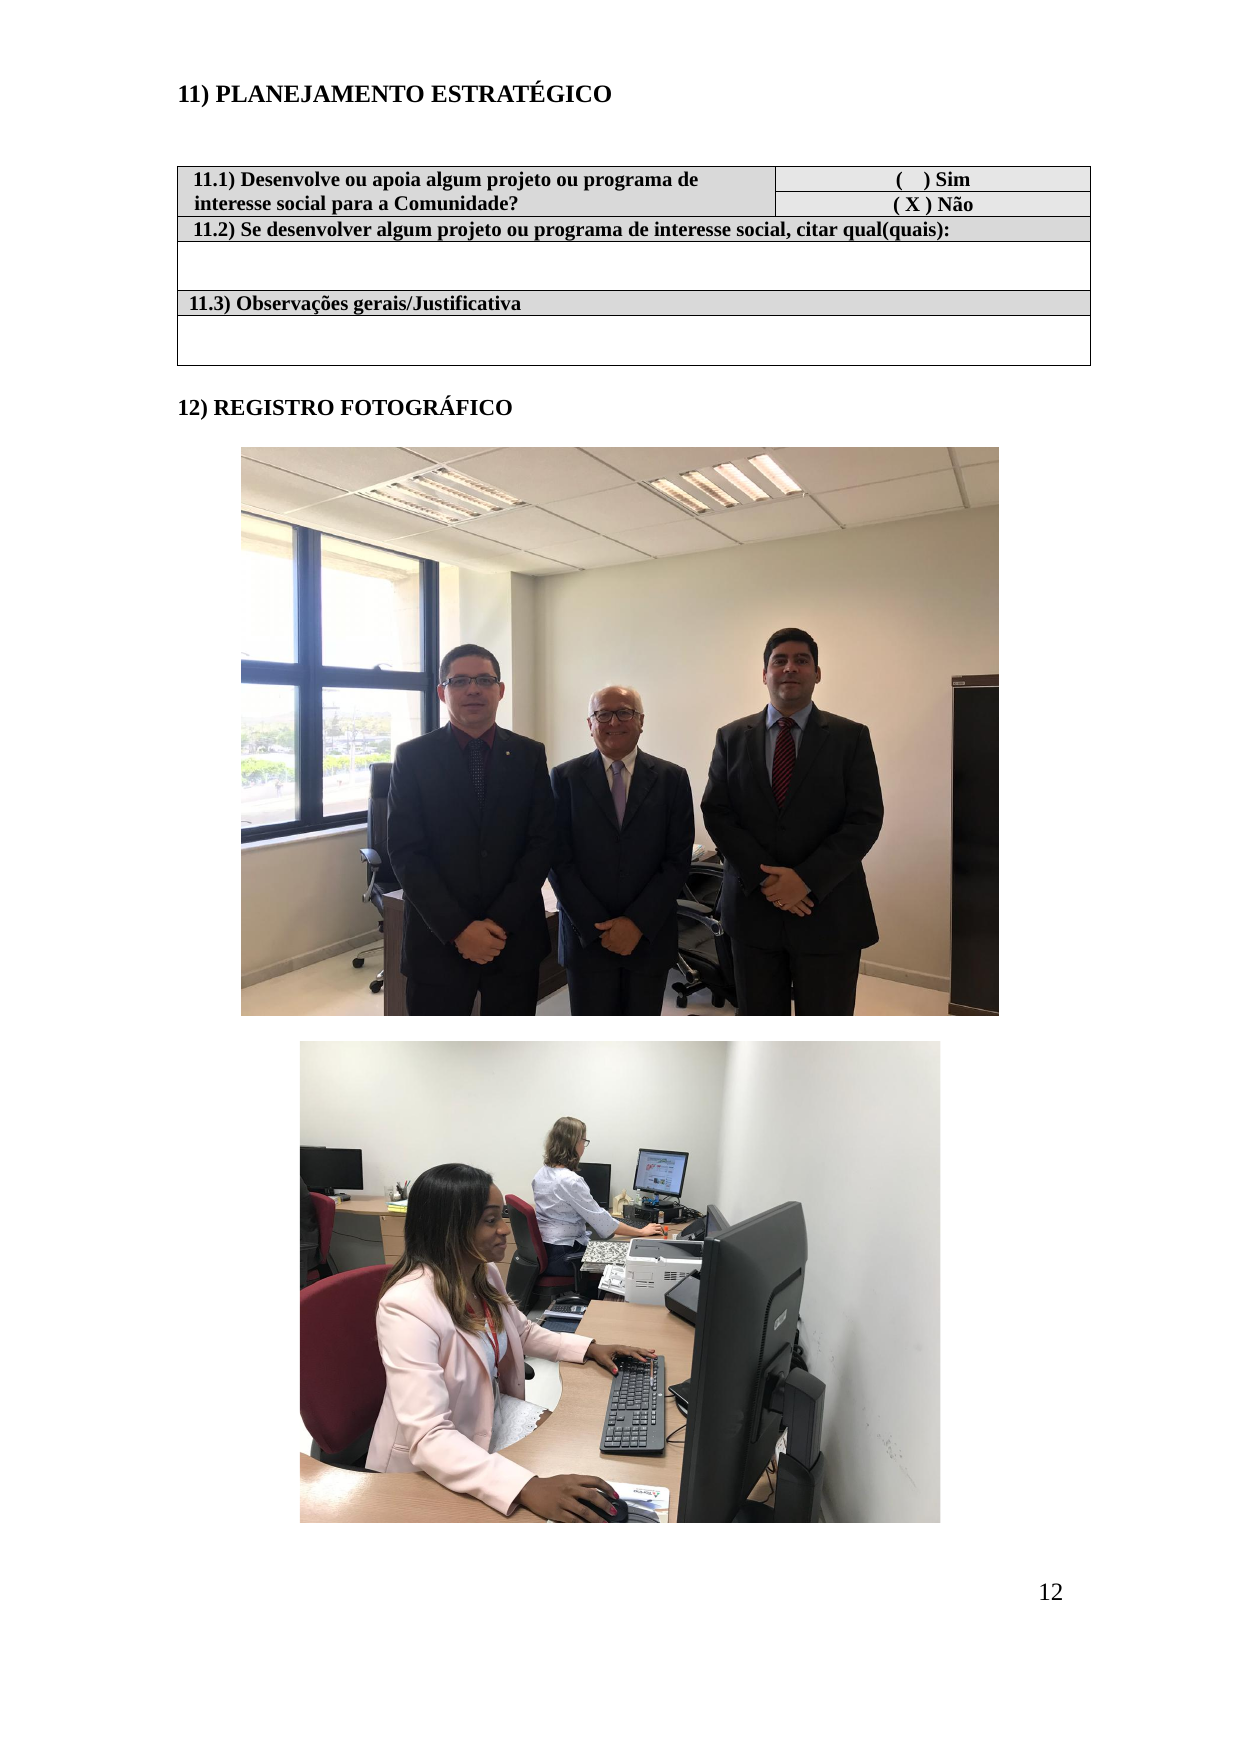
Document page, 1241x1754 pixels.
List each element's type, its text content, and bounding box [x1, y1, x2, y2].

table_cell [178, 316, 1090, 364]
text 11) PLANEJAMENTO ESTRATÉGICO [177, 79, 1063, 108]
table_cell 11.2) Se desenvolver algum projeto ou programa de interesse social, citar qual(quais): [178, 217, 1090, 241]
picture [299, 1041, 941, 1523]
picture [241, 447, 999, 1016]
table_cell ( X ) Não [776, 192, 1090, 216]
table_header ( ) Sim [776, 167, 1090, 191]
table_cell [178, 242, 1090, 290]
text 12) REGISTRO FOTOGRÁFICO [177, 394, 1063, 421]
table_cell 11.3) Observações gerais/Justificativa [178, 291, 1090, 315]
table_header 11.1) Desenvolve ou apoia algum projeto ou programa de interesse social para a Comunidade? [178, 167, 775, 216]
